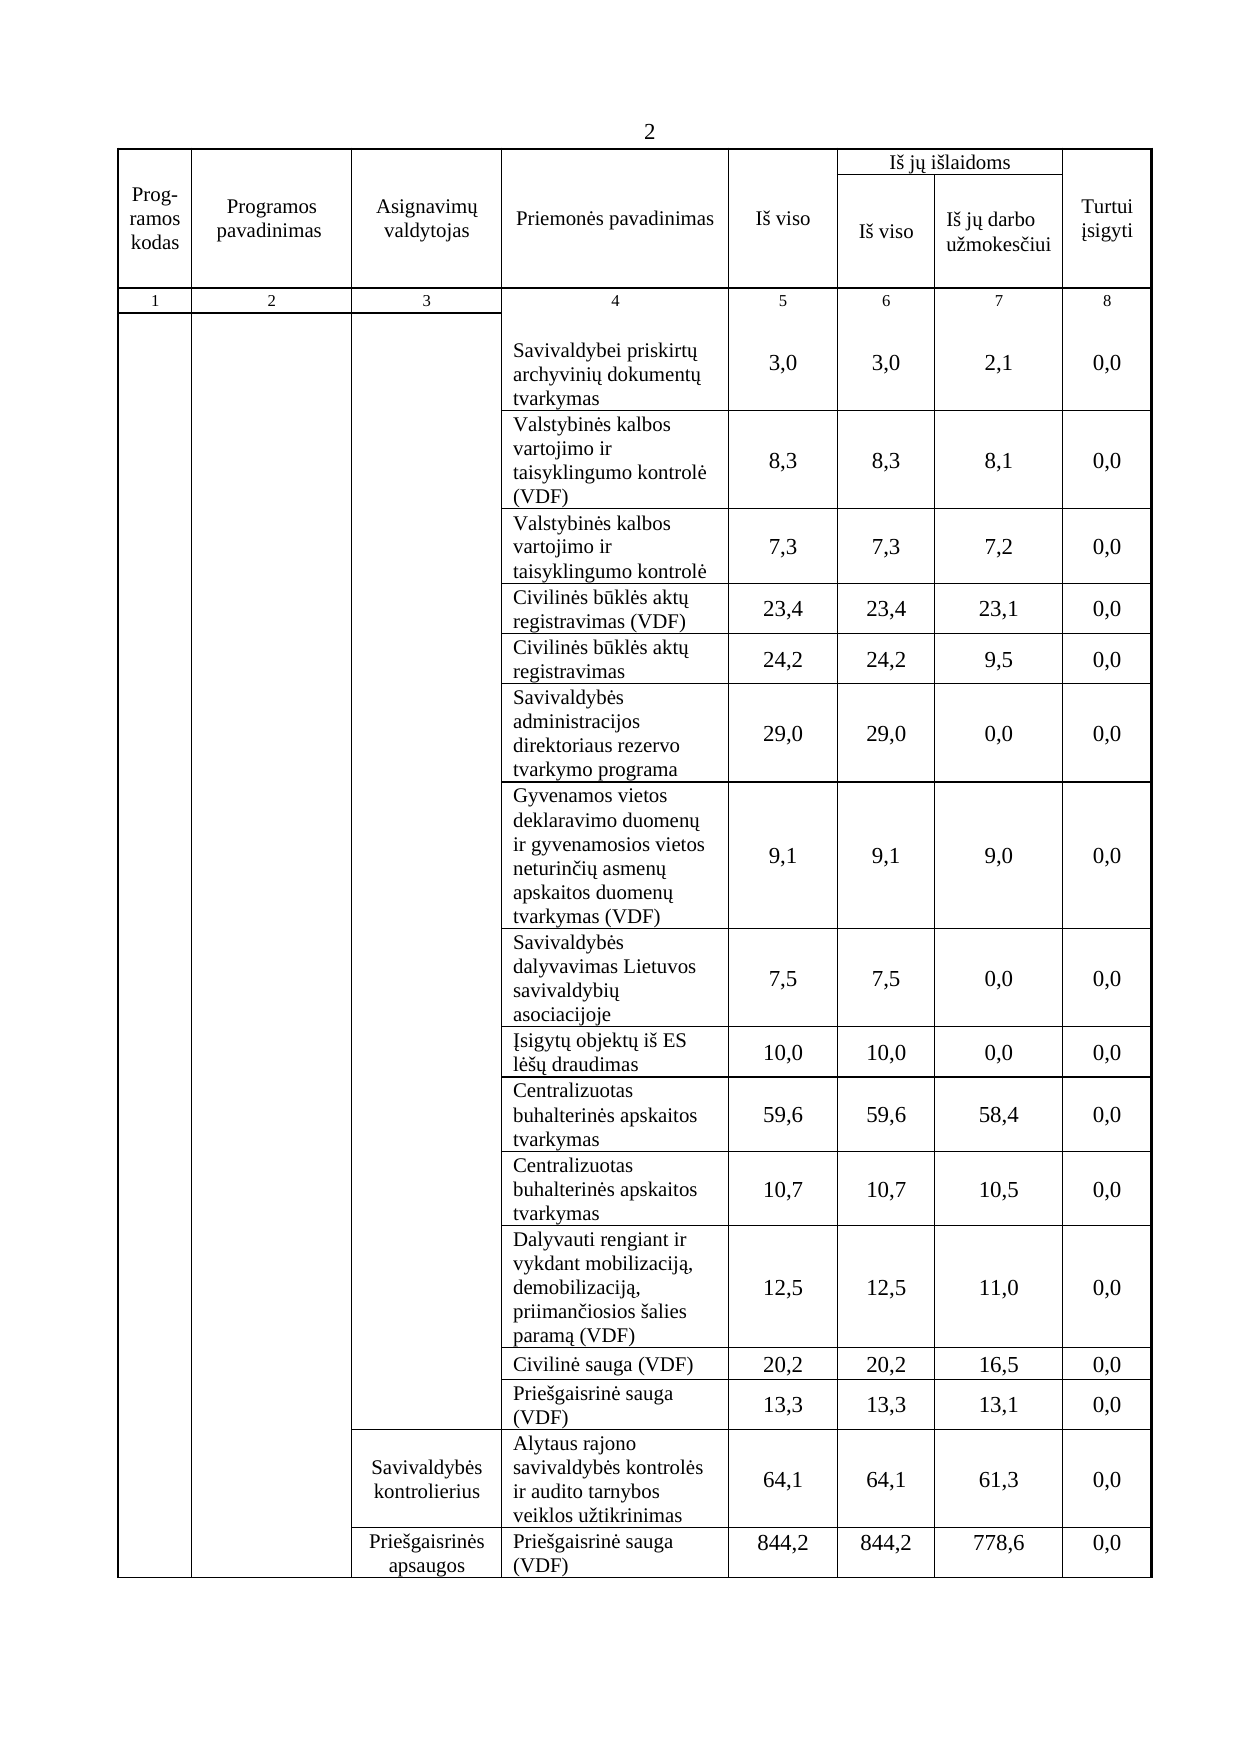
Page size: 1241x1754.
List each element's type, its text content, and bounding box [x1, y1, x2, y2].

table_cell [192, 314, 351, 1577]
table_cell 24,2 [729, 634, 837, 683]
table_cell 0,0 [1063, 684, 1150, 781]
table_cell 0,0 [935, 684, 1062, 781]
table_header Asignavimų valdytojas [352, 150, 501, 287]
table_cell 0,0 [1063, 1078, 1150, 1151]
table_cell 16,5 [935, 1348, 1062, 1378]
table_cell 23,4 [729, 584, 837, 633]
table_cell 64,1 [838, 1430, 934, 1527]
table_cell 10,0 [838, 1027, 934, 1076]
table_cell Centralizuotas buhalterinės apskaitos tvarkymas [502, 1078, 728, 1151]
table_cell 7,5 [838, 929, 934, 1026]
table_cell Priešgaisrinė sauga (VDF) [502, 1528, 728, 1577]
table_cell 7,3 [729, 509, 837, 583]
table_cell 2 [192, 289, 351, 312]
table_cell Priešgaisrinės apsaugos [352, 1528, 501, 1577]
table_cell 9,5 [935, 634, 1062, 683]
table_cell Valstybinės kalbos vartojimo ir taisyklingumo kontrolė (VDF) [502, 411, 728, 508]
table_cell 778,6 [935, 1528, 1062, 1577]
table_cell 0,0 [1063, 312, 1150, 410]
table_cell 0,0 [1063, 1226, 1150, 1347]
table_header Prog-ramos kodas [119, 150, 191, 287]
table_cell 0,0 [1063, 411, 1150, 508]
table_cell Iš jų darbo užmokesčiui [935, 175, 1062, 287]
table_cell 7 [935, 289, 1062, 312]
table_cell 3,0 [838, 312, 934, 410]
table_cell [352, 314, 501, 1429]
table_cell Centralizuotas buhalterinės apskaitos tvarkymas [502, 1152, 728, 1225]
table_cell Civilinės būklės aktų registravimas [502, 634, 728, 683]
table_cell 8,3 [838, 411, 934, 508]
table_cell 0,0 [1063, 929, 1150, 1026]
table_cell 12,5 [838, 1226, 934, 1347]
table_cell Valstybinės kalbos vartojimo ir taisyklingumo kontrolė [502, 509, 728, 583]
table_header Priemonės pavadinimas [502, 150, 728, 287]
table_header Programos pavadinimas [192, 150, 351, 287]
table_cell Savivaldybės dalyvavimas Lietuvos savivaldybių asociacijoje [502, 929, 728, 1026]
table_cell 29,0 [838, 684, 934, 781]
table_cell 20,2 [729, 1348, 837, 1378]
table_cell 7,5 [729, 929, 837, 1026]
table_cell 8,1 [935, 411, 1062, 508]
table_cell 29,0 [729, 684, 837, 781]
table_cell 20,2 [838, 1348, 934, 1378]
table_cell [119, 314, 191, 1577]
table_cell 9,1 [729, 783, 837, 928]
table_cell 0,0 [935, 1027, 1062, 1076]
table_cell 7,2 [935, 509, 1062, 583]
table_cell Priešgaisrinė sauga (VDF) [502, 1380, 728, 1429]
table_cell 13,3 [838, 1380, 934, 1429]
table_cell Iš viso [838, 175, 934, 287]
table_cell Alytaus rajono savivaldybės kontrolės ir audito tarnybos veiklos užtikrinimas [502, 1430, 728, 1527]
table_cell 2,1 [935, 312, 1062, 410]
table_cell 0,0 [1063, 783, 1150, 928]
table_cell 0,0 [1063, 1380, 1150, 1429]
table_cell 0,0 [1063, 1152, 1150, 1225]
table_cell 61,3 [935, 1430, 1062, 1527]
table_cell 11,0 [935, 1226, 1062, 1347]
table_cell 6 [838, 289, 934, 312]
table_cell 5 [729, 289, 837, 312]
table_cell 10,5 [935, 1152, 1062, 1225]
table_cell 9,1 [838, 783, 934, 928]
table_cell Gyvenamos vietos deklaravimo duomenų ir gyvenamosios vietos neturinčių asmenų apskaitos duomenų tvarkymas (VDF) [502, 783, 728, 928]
table_cell 1 [119, 289, 191, 312]
table_cell 64,1 [729, 1430, 837, 1527]
table_cell 0,0 [1063, 1528, 1150, 1577]
table_cell 0,0 [1063, 509, 1150, 583]
table_cell 59,6 [838, 1078, 934, 1151]
table_cell 3 [352, 289, 501, 312]
table_cell 0,0 [1063, 1027, 1150, 1076]
table_cell 8 [1063, 289, 1150, 312]
table_header Iš viso [729, 150, 837, 287]
table_cell 10,0 [729, 1027, 837, 1076]
table_cell 0,0 [935, 929, 1062, 1026]
table_cell 0,0 [1063, 634, 1150, 683]
table_cell 10,7 [838, 1152, 934, 1225]
table_cell 10,7 [729, 1152, 837, 1225]
table_header Turtui įsigyti [1063, 150, 1150, 287]
table_header Iš jų išlaidoms [838, 150, 1062, 174]
table_cell 13,3 [729, 1380, 837, 1429]
table_cell 844,2 [838, 1528, 934, 1577]
table_cell Dalyvauti rengiant ir vykdant mobilizaciją, demobilizaciją, priimančiosios šalies paramą (VDF) [502, 1226, 728, 1347]
table_cell 4 [502, 289, 728, 312]
table_cell 23,1 [935, 584, 1062, 633]
table_cell 844,2 [729, 1528, 837, 1577]
table_cell Savivaldybės kontrolierius [352, 1430, 501, 1527]
table_cell 58,4 [935, 1078, 1062, 1151]
table_cell 59,6 [729, 1078, 837, 1151]
table_cell Įsigytų objektų iš ES lėšų draudimas [502, 1027, 728, 1076]
table_cell Civilinės būklės aktų registravimas (VDF) [502, 584, 728, 633]
table_cell 23,4 [838, 584, 934, 633]
table_cell 0,0 [1063, 1430, 1150, 1527]
table_cell 8,3 [729, 411, 837, 508]
table_cell 24,2 [838, 634, 934, 683]
table_cell 0,0 [1063, 1348, 1150, 1378]
table_cell 12,5 [729, 1226, 837, 1347]
table_cell 13,1 [935, 1380, 1062, 1429]
table_cell 0,0 [1063, 584, 1150, 633]
table_cell Savivaldybės administracijos direktoriaus rezervo tvarkymo programa [502, 684, 728, 781]
table_cell 3,0 [729, 312, 837, 410]
table_cell 9,0 [935, 783, 1062, 928]
table_cell Savivaldybei priskirtų archyvinių dokumentų tvarkymas [502, 312, 728, 410]
table_cell 7,3 [838, 509, 934, 583]
table_cell Civilinė sauga (VDF) [502, 1348, 728, 1378]
